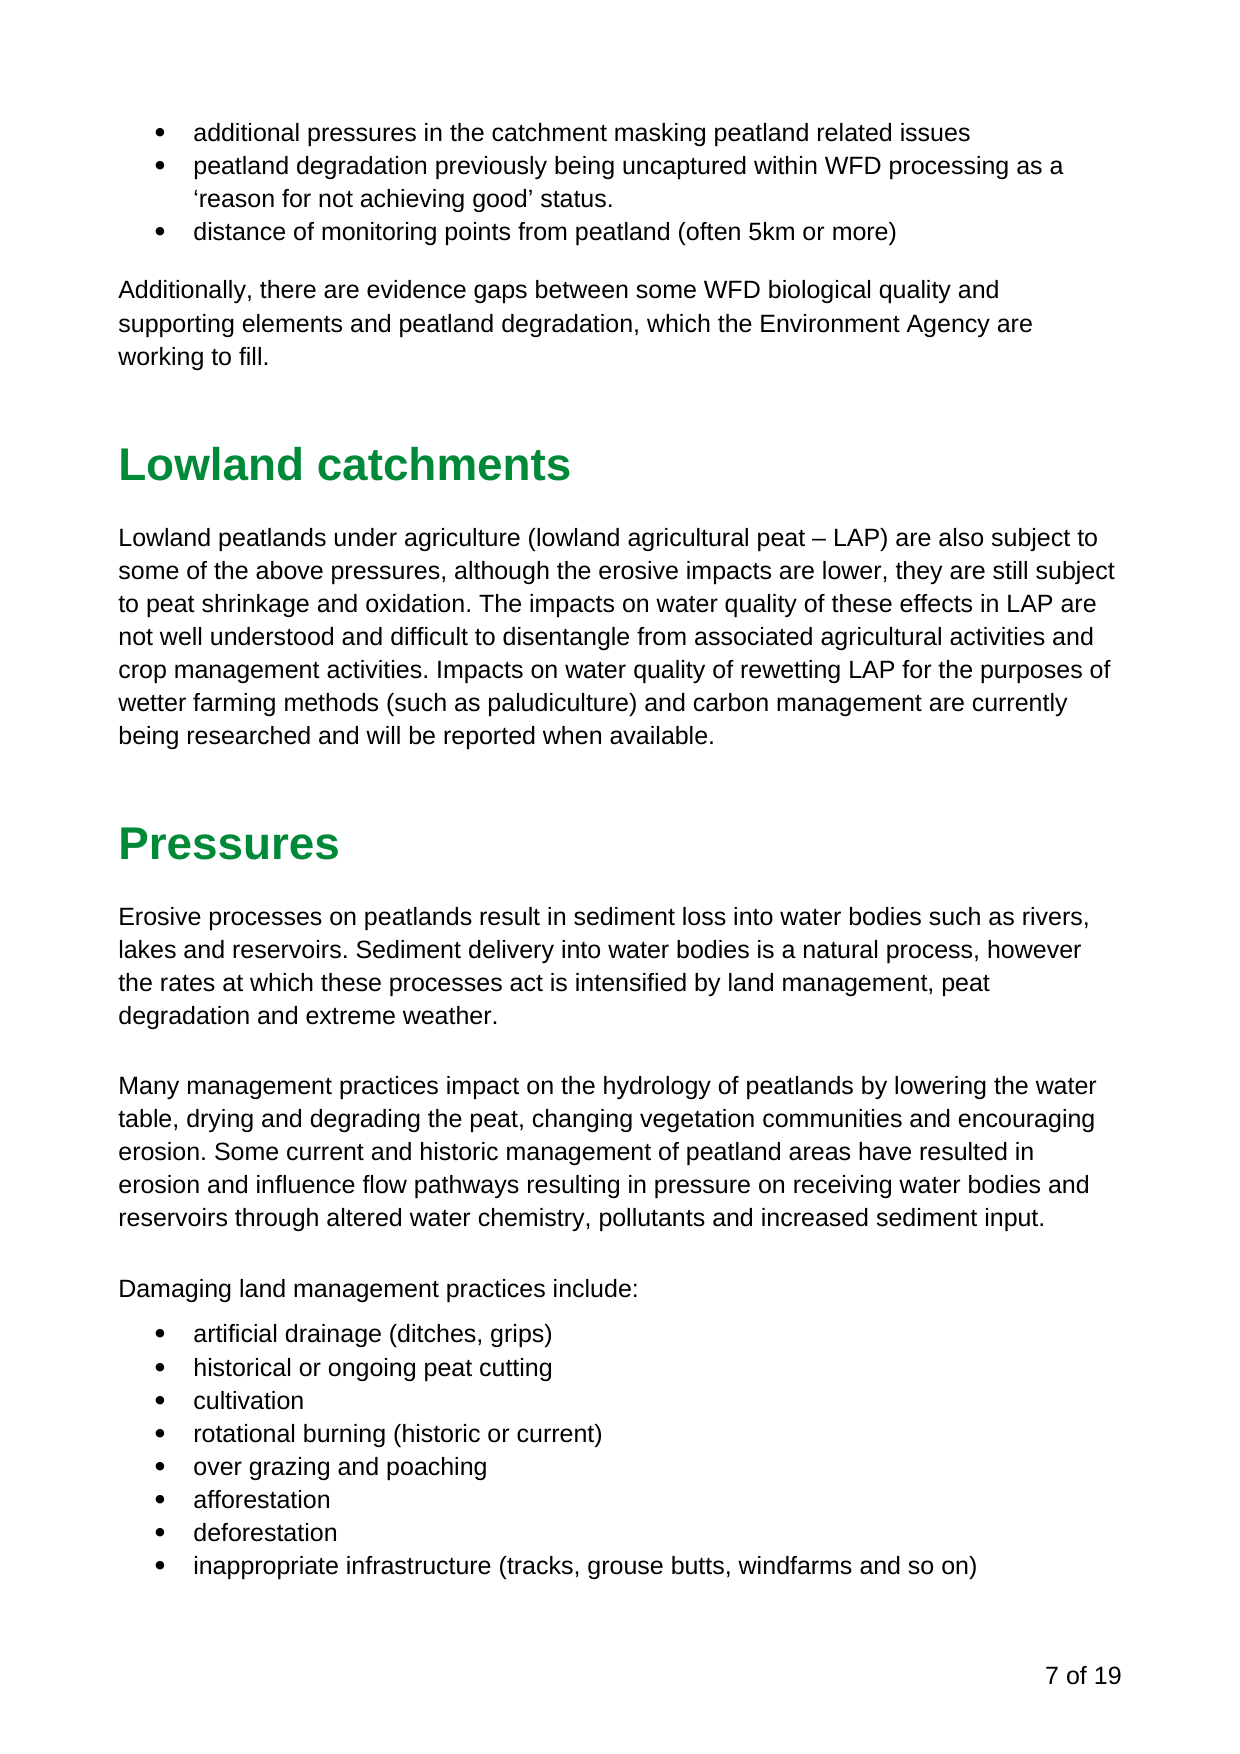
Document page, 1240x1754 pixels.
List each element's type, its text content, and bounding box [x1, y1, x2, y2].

list inappropriate infrastructure (tracks, grouse butts, windfarms and so on) [156, 1551, 1121, 1580]
list historical or ongoing peat cutting [156, 1353, 1121, 1381]
text Additionally, there are evidence gaps between some WFD biological quality and supporting elements and peatland degradation, which the Environment Agency are working to fill. [118, 276, 1121, 370]
list artificial drainage (ditches, grips) [156, 1319, 1121, 1348]
text Many management practices impact on the hydrology of peatlands by lowering the water table, drying and degrading the peat, changing vegetation communities and encouraging erosion. Some current and historic management of peatland areas have resulted in erosion and influence flow pathways resulting in pressure on receiving water bodies and reservoirs through altered water chemistry, pollutants and increased sediment input. [118, 1071, 1121, 1232]
list additional pressures in the catchment masking peatland related issues [156, 118, 1121, 147]
list afforestation [156, 1485, 1121, 1514]
text Erosive processes on peatlands result in sediment loss into water bodies such as rivers, lakes and reservoirs. Sediment delivery into water bodies is a natural process, however the rates at which these processes act is intensified by land management, peat degradation and extreme weather. [118, 902, 1121, 1029]
text Lowland peatlands under agriculture (lowland agricultural peat – LAP) are also subject to some of the above pressures, although the erosive impacts are lower, they are still subject to peat shrinkage and oxidation. The impacts on water quality of these effects in LAP are not well understood and difficult to disentangle from associated agricultural activities and crop management activities. Impacts on water quality of rewetting LAP for the purposes of wetter farming methods (such as paludiculture) and carbon management are currently being researched and will be reported when available. [118, 523, 1121, 749]
list over grazing and poaching [156, 1452, 1121, 1481]
list distance of monitoring points from peatland (often 5km or more) [156, 217, 1121, 246]
list peatland degradation previously being uncaptured within WFD processing as a ‘reason for not achieving good’ status. [156, 151, 1121, 213]
list cultivation [156, 1386, 1121, 1414]
subtitle Lowland catchments [118, 437, 1121, 490]
text Damaging land management practices include: [118, 1274, 1121, 1303]
subtitle Pressures [118, 816, 1121, 869]
list deforestation [156, 1518, 1121, 1547]
list rotational burning (historic or current) [156, 1419, 1121, 1448]
